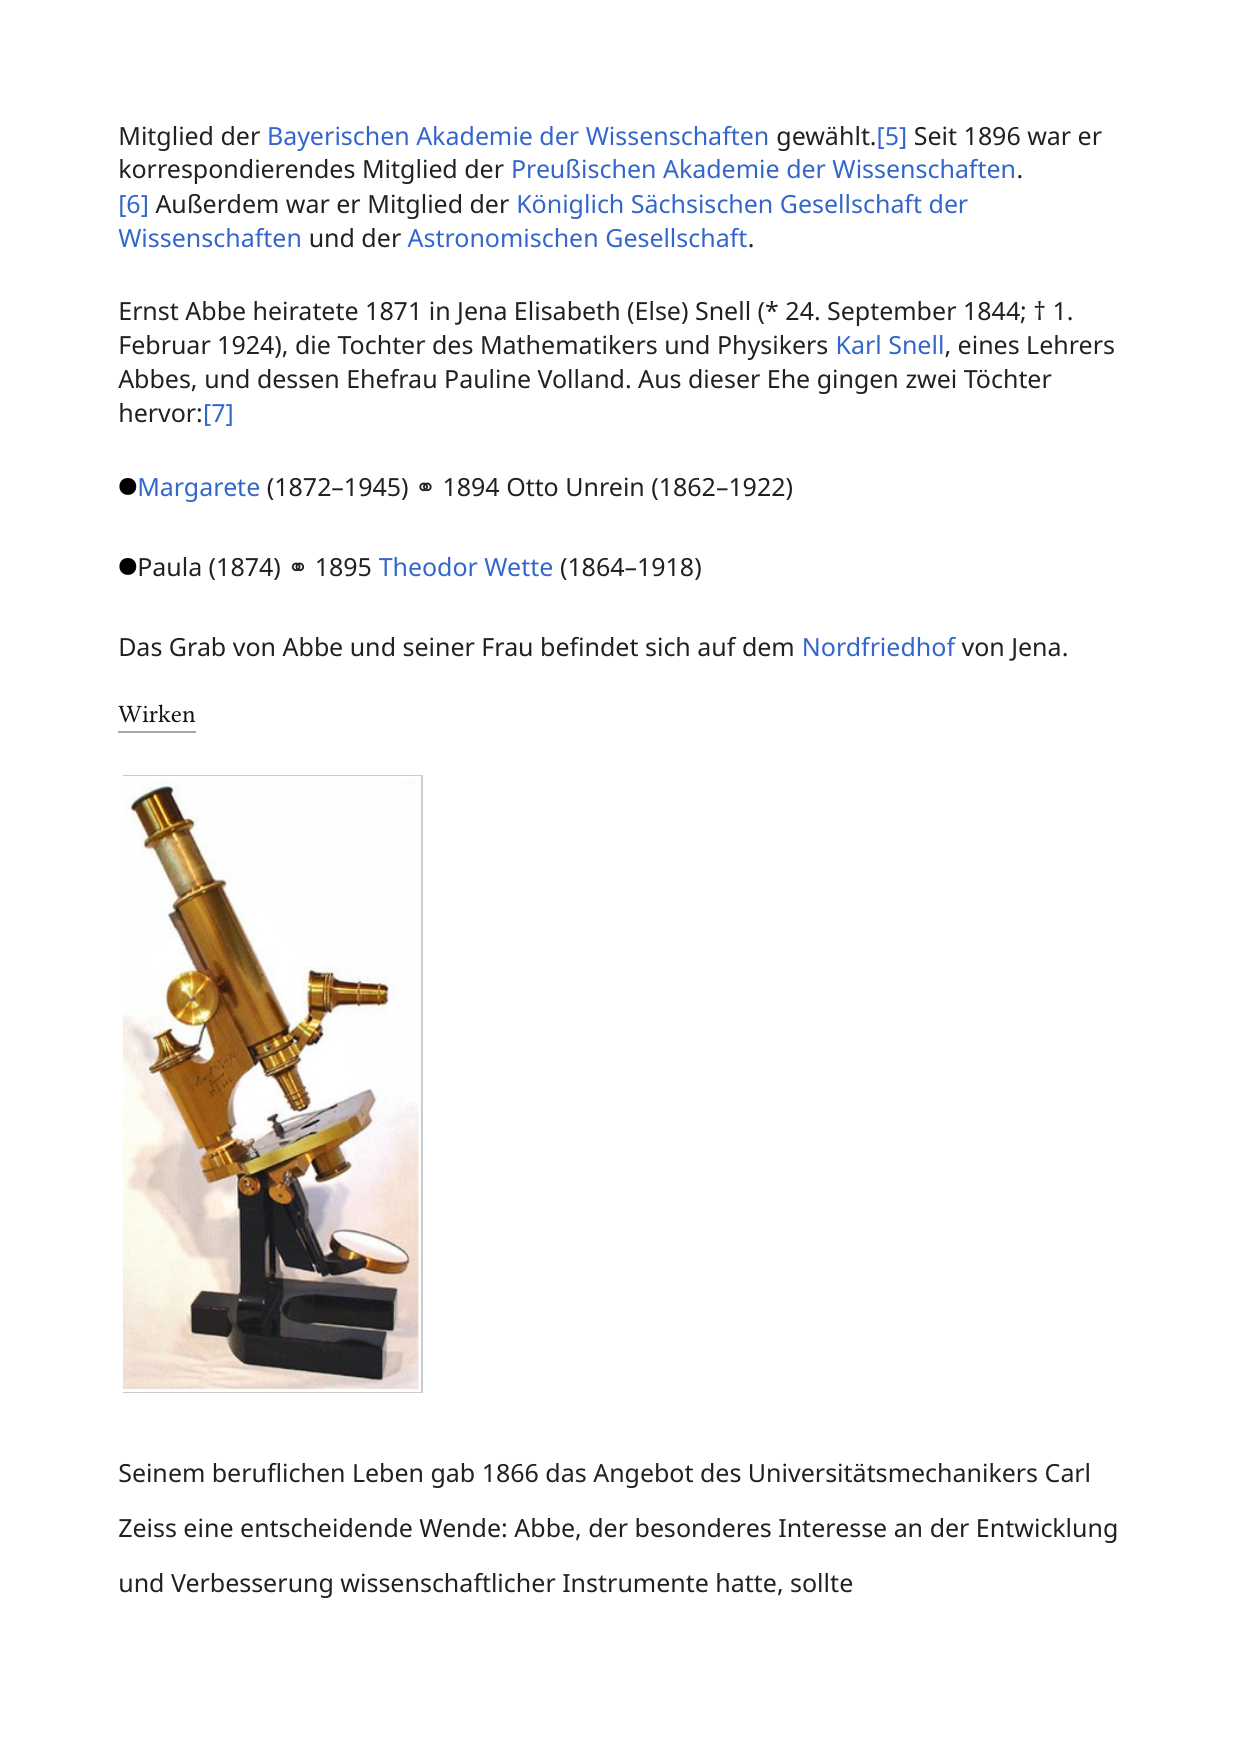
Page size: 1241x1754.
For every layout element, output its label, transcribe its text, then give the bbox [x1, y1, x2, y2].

picture [122, 779, 419, 1389]
text Das Grab von Abbe und seiner Frau befindet sich auf dem Nordfriedhof von Jena. [118, 630, 1122, 664]
subtitle Wirken [118, 700, 1122, 733]
list Margarete (1872–1945) ⚭ 1894 Otto Unrein (1862–1922) [118, 470, 1122, 504]
list Paula (1874) ⚭ 1895 Theodor Wette (1864–1918) [118, 550, 1122, 584]
text Mitglied der Bayerischen Akademie der Wissenschaften gewählt.[5] Seit 1896 war er korrespondierendes Mitglied der Preußischen Akademie der Wissenschaften.[6] Außerdem war er Mitglied der Königlich Sächsischen Gesellschaft der Wissenschaften und der Astronomischen Gesellschaft. [118, 118, 1122, 254]
text Seinem beruflichen Leben gab 1866 das Angebot des Universitätsmechanikers Carl Zeiss eine entscheidende Wende: Abbe, der besonderes Interesse an der Entwicklung und Verbesserung wissenschaftlicher Instrumente hatte, sollte [118, 1455, 1122, 1600]
text Ernst Abbe heiratete 1871 in Jena Elisabeth (Else) Snell (* 24. September 1844; † 1. Februar 1924), die Tochter des Mathematikers und Physikers Karl Snell, eines Lehrers Abbes, und dessen Ehefrau Pauline Volland. Aus dieser Ehe gingen zwei Töchter hervor:[7] [118, 294, 1122, 430]
